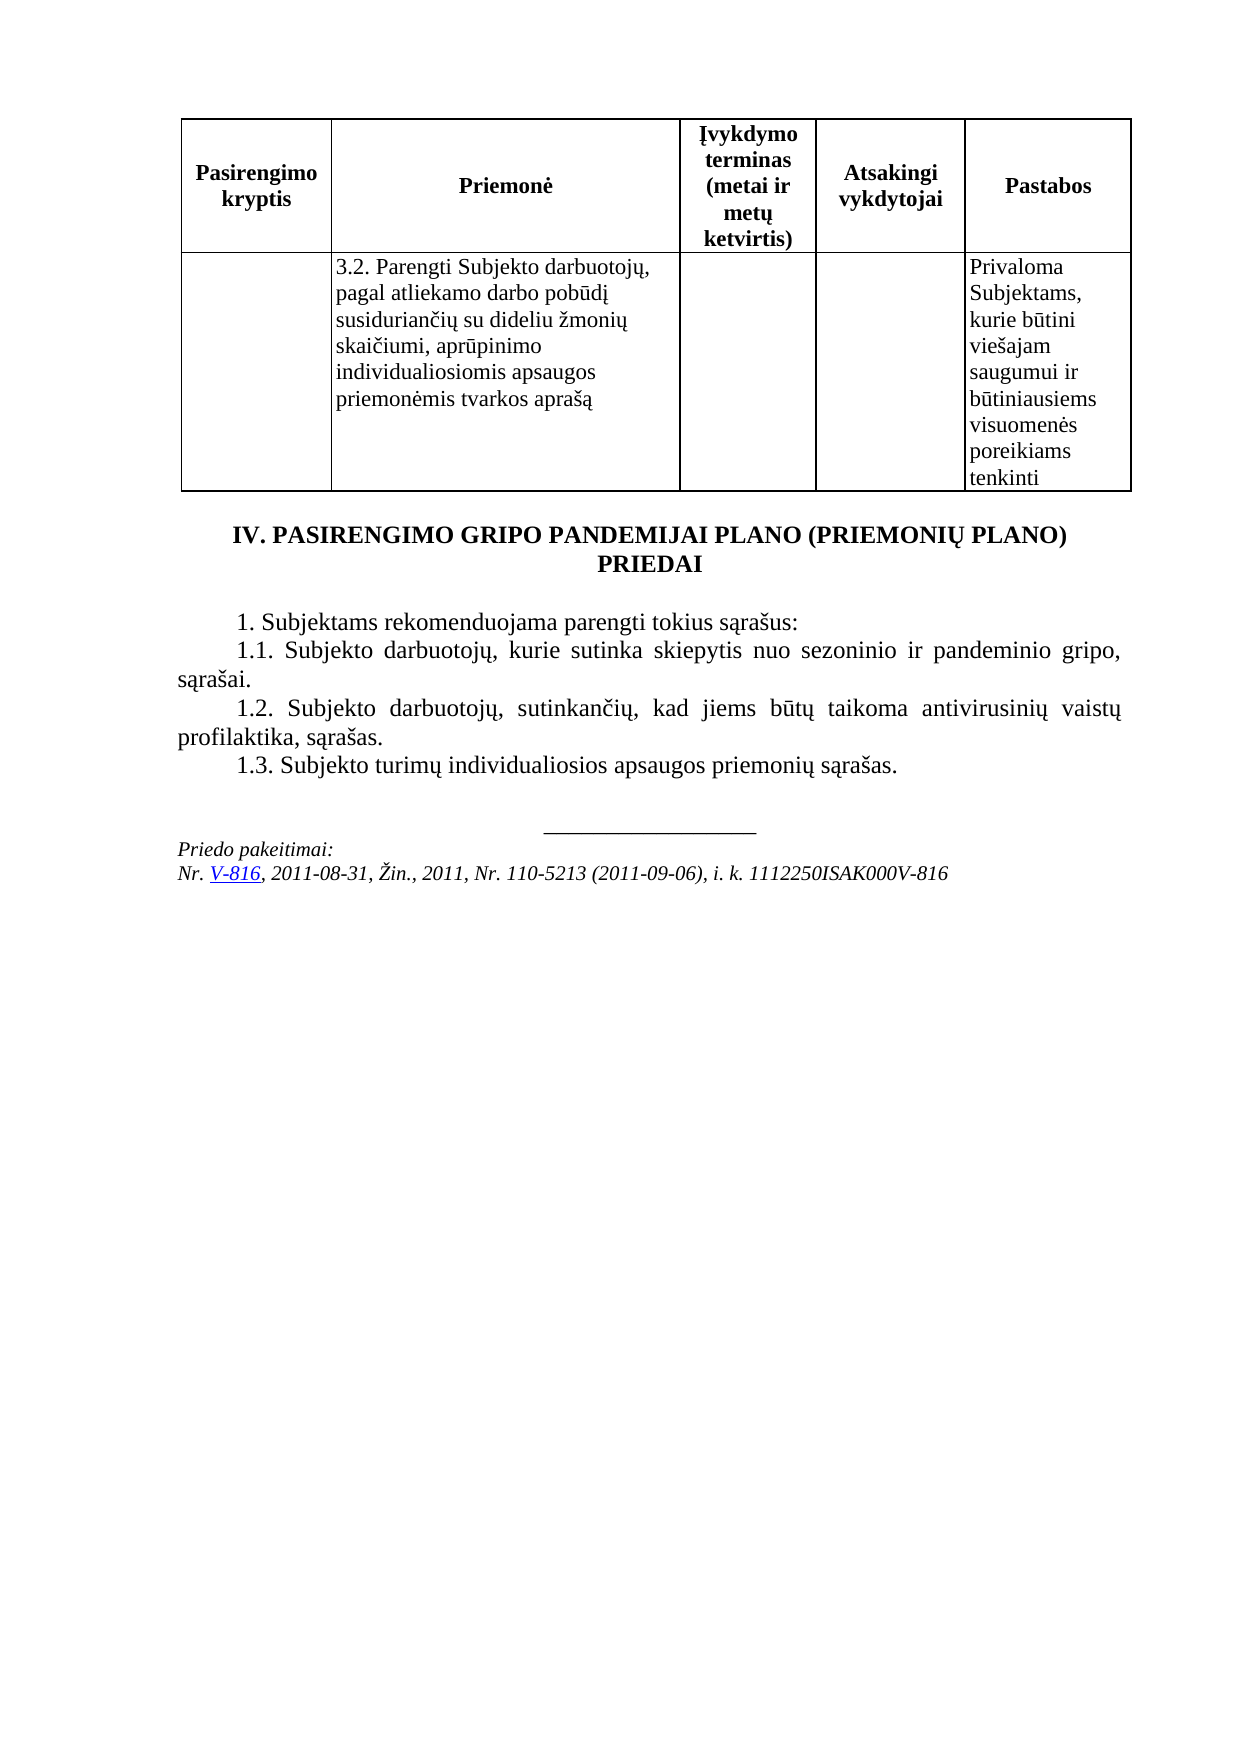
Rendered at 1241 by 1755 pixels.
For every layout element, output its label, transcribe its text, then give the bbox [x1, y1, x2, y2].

text IV. PASIRENGIMO GRIPO PANDEMIJAI PLANO (PRIEMONIŲ PLANO) PRIEDAI [177, 521, 1122, 578]
text 1.3. Subjekto turimų individualiosios apsaugos priemonių sąrašas. [177, 751, 1122, 779]
table_cell [182, 253, 331, 490]
table_header Pasirengimo kryptis [182, 120, 331, 251]
text 1.1. Subjekto darbuotojų, kurie sutinka skiepytis nuo sezoninio ir pandeminio gripo, sąrašai. [177, 636, 1122, 693]
table_cell [817, 253, 964, 490]
table_header Pastabos [966, 120, 1130, 251]
table_cell Privaloma Subjektams, kurie būtini viešajam saugumui ir būtiniausiems visuomenės poreikiams tenkinti [966, 253, 1130, 490]
text _________________ [177, 808, 1122, 837]
table_header Priemonė [332, 120, 679, 251]
table_cell [681, 253, 815, 490]
table_header Įvykdymo terminas (metai ir metų ketvirtis) [681, 120, 815, 251]
text Nr. V-816, 2011-08-31, Žin., 2011, Nr. 110-5213 (2011-09-06), i. k. 1112250ISAK000V-816 [177, 861, 1122, 885]
text 1.2. Subjekto darbuotojų, sutinkančių, kad jiems būtų taikoma antivirusinių vaistų profilaktika, sąrašas. [177, 693, 1122, 751]
text 1. Subjektams rekomenduojama parengti tokius sąrašus: [177, 607, 1122, 636]
table_header Atsakingi vykdytojai [817, 120, 964, 251]
table_cell 3.2. Parengti Subjekto darbuotojų, pagal atliekamo darbo pobūdį susiduriančių su dideliu žmonių skaičiumi, aprūpinimo individualiosiomis apsaugos priemonėmis tvarkos aprašą [332, 253, 679, 490]
text Priedo pakeitimai: [177, 837, 1122, 861]
